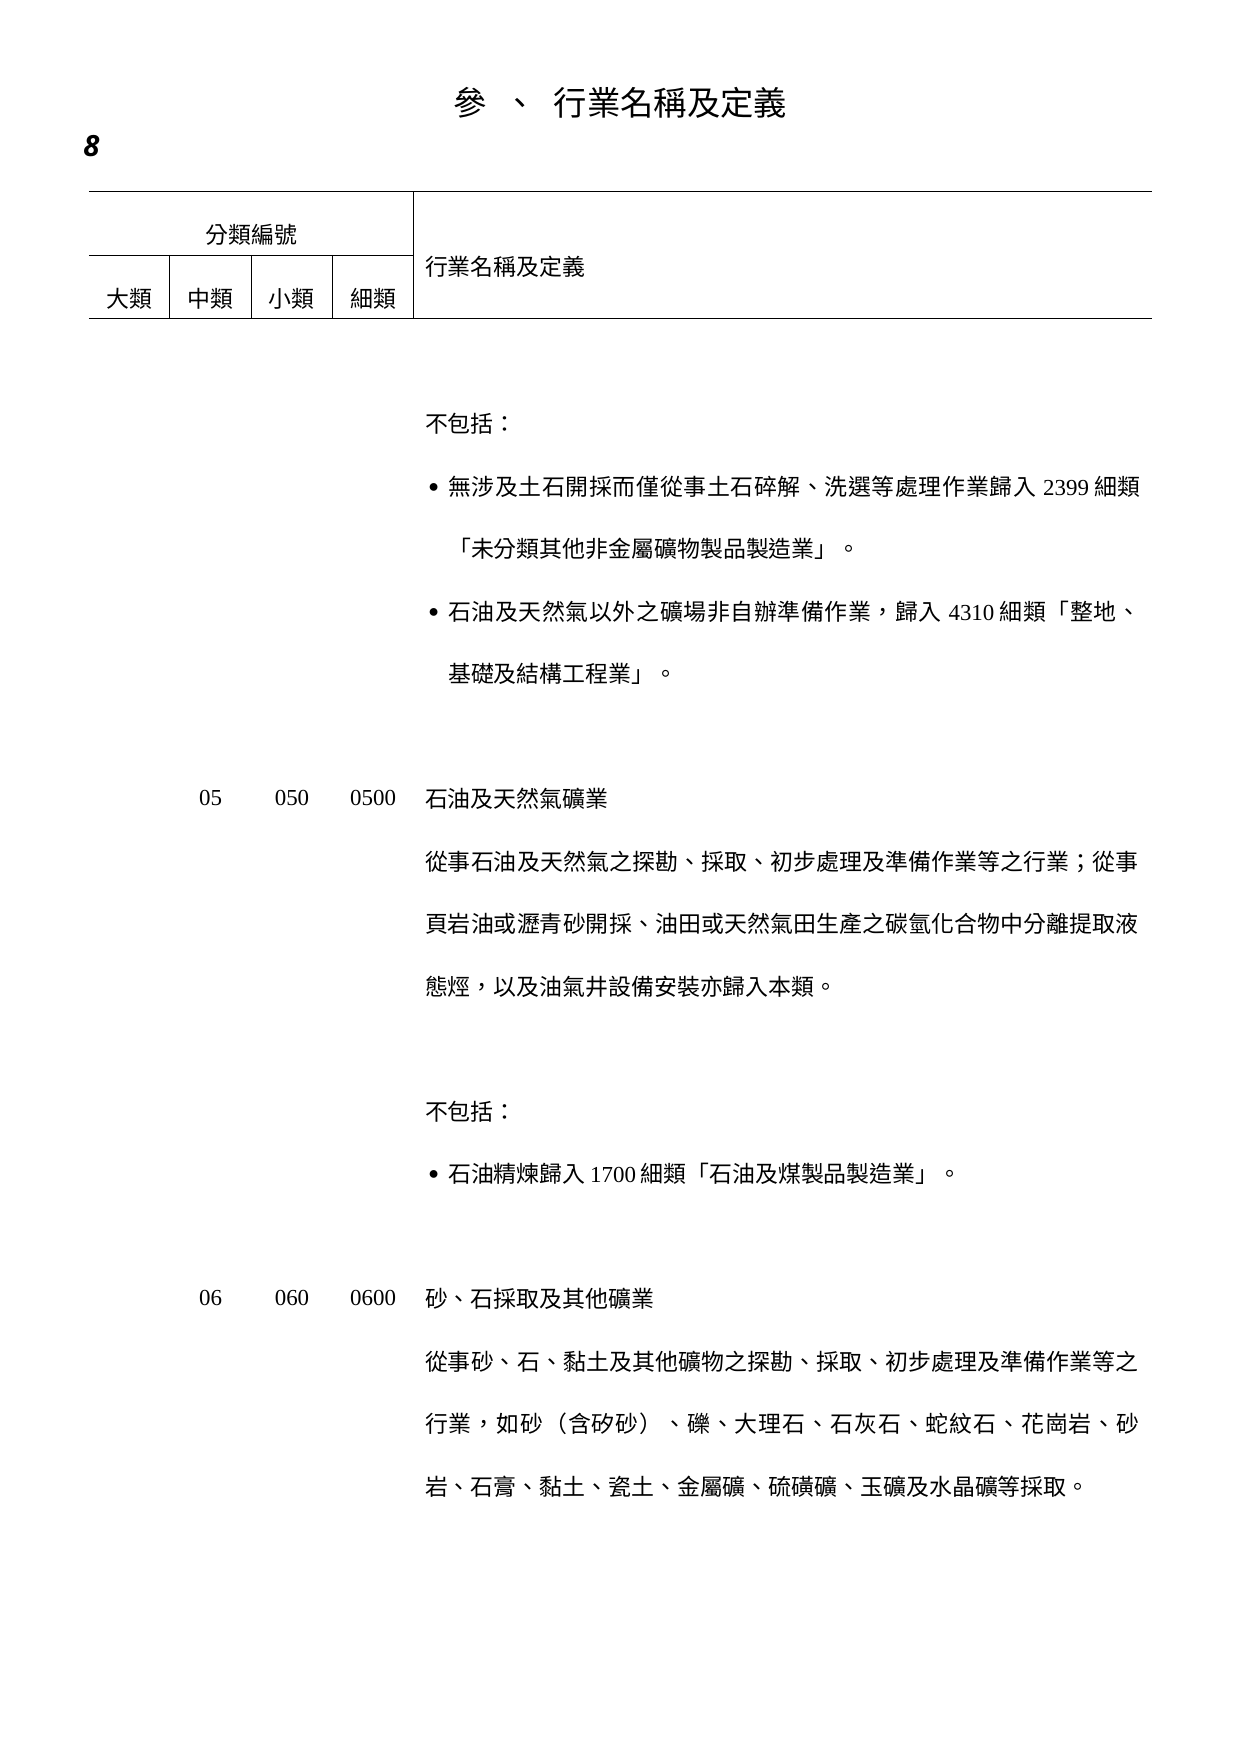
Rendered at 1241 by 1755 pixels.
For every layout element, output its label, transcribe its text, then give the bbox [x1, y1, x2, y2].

table_cell 05 [170, 756, 251, 1256]
table_cell [89, 1256, 170, 1568]
table_cell 0600 [332, 1256, 413, 1568]
table_cell 砂、石採取及其他礦業 從事砂、石、黏土及其他礦物之探勘、採取、初步處理及準備作業等之行業，如砂（含矽砂）、礫、大理石、石灰石、蛇紋石、花崗岩、砂岩、石膏、黏土、瓷土、金屬礦、硫磺礦、玉礦及水晶礦等採取。 [414, 1256, 1152, 1568]
table_cell [89, 756, 170, 1256]
table_cell [170, 319, 251, 756]
table_cell 050 [251, 756, 332, 1256]
table_cell 石油及天然氣礦業 從事石油及天然氣之探勘、採取、初步處理及準備作業等之行業；從事頁岩油或瀝青砂開採、油田或天然氣田生產之碳氫化合物中分離提取液態烴，以及油氣井設備安裝亦歸入本類。 不包括： 石油精煉歸入1700細類「石油及煤製品製造業」。 [414, 756, 1152, 1256]
table_header 行業名稱及定義 [414, 192, 1152, 318]
table_cell [332, 319, 413, 756]
table_cell 礦業及土石採取業 從事石油、天然氣、砂、石及黏土等礦物及土石之探勘、採取、初步處理（如碎解、洗選等處理作業）及準備作業（如除土、開坑、掘鑿等礦場工程）等之行業。 不包括： 無涉及土石開採而僅從事土石碎解、洗選等處理作業歸入2399細類「未分類其他非金屬礦物製品製造業」。 石油及天然氣以外之礦場非自辦準備作業，歸入4310細類「整地、基礎及結構工程業」。 [414, 319, 1152, 756]
table_cell 060 [251, 1256, 332, 1568]
table_cell 0500 [332, 756, 413, 1256]
table_cell 06 [170, 1256, 251, 1568]
table_cell [251, 319, 332, 756]
table_cell 細類 [333, 256, 413, 318]
table_cell 大類 [89, 256, 169, 318]
table_cell [89, 319, 170, 756]
table_header 分類編號 [89, 192, 413, 255]
table_cell 中類 [170, 256, 251, 318]
table_cell 小類 [252, 256, 332, 318]
